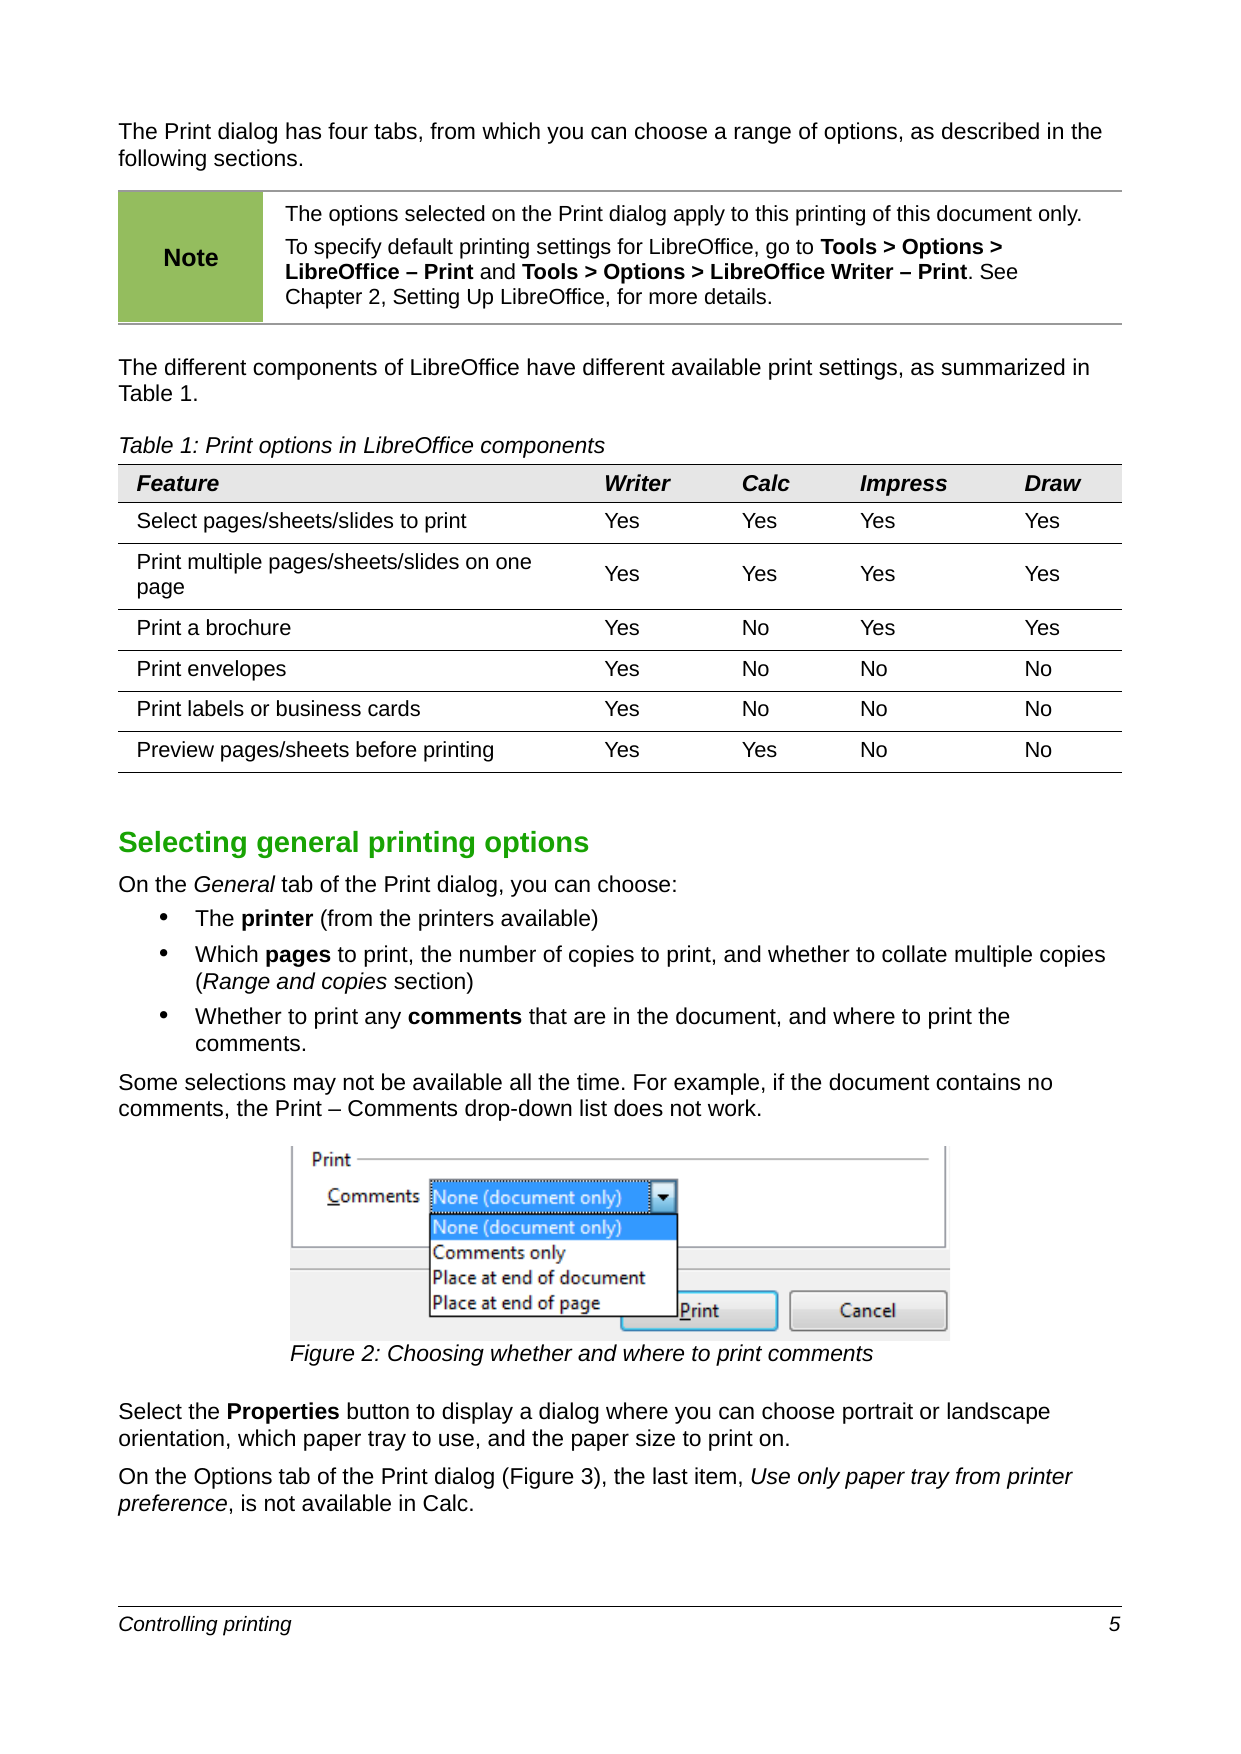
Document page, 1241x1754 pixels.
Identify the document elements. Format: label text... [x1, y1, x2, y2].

table_cell Yes [842, 544, 1006, 609]
table_header Impress [842, 465, 1006, 502]
table_cell No [723, 692, 842, 731]
table_cell Yes [1006, 503, 1122, 543]
text Figure 2: Choosing whether and where to print comments [290, 1341, 950, 1366]
table_cell Yes [723, 732, 842, 772]
list On the General tab of the Print dialog, you can choose: [118, 871, 1122, 897]
table_cell No [723, 651, 842, 691]
table_header The options selected on the Print dialog apply to this printing of this document only. To specify default printing settings for LibreOffice, go to Tools > Options > LibreOffice – Print and Tools > Options > LibreOffice Writer – Print. See Chapter 2, Setting Up LibreOffice, for more details. [264, 192, 1122, 322]
table_cell Yes [586, 651, 723, 691]
table_cell Yes [842, 610, 1006, 650]
table_cell No [842, 692, 1006, 731]
table_cell No [723, 610, 842, 650]
table_cell Yes [1006, 544, 1122, 609]
text Table 1: Print options in LibreOffice components [118, 432, 1122, 458]
text Select the Properties button to display a dialog where you can choose portrait or landscape orientation, which paper tray to use, and the paper size to print on. [118, 1398, 1122, 1451]
table_cell Yes [586, 732, 723, 772]
table_header Calc [723, 465, 842, 502]
table_cell No [1006, 692, 1122, 731]
table_cell Select pages/sheets/slides to print [118, 503, 586, 543]
table_cell Yes [723, 503, 842, 543]
text Some selections may not be available all the time. For example, if the document contains no comments, the Print – Comments drop-down list does not work. [118, 1069, 1122, 1121]
subtitle Selecting general printing options [118, 825, 1122, 858]
picture [290, 1146, 951, 1341]
table_header Feature [118, 465, 586, 502]
list Which pages to print, the number of copies to print, and whether to collate multiple copies (Range and copies section) [156, 939, 1122, 994]
table_cell No [842, 651, 1006, 691]
table_cell No [1006, 651, 1122, 691]
table_header Note [118, 192, 263, 322]
table_cell Yes [723, 544, 842, 609]
list Whether to print any comments that are in the document, and where to print the comments. [156, 1001, 1122, 1056]
list The Print dialog has four tabs, from which you can choose a range of options, as described in the following sections. [118, 118, 1122, 171]
table_cell Print multiple pages/sheets/slides on one page [118, 544, 586, 609]
table_cell Preview pages/sheets before printing [118, 732, 586, 772]
table_cell Print envelopes [118, 651, 586, 691]
list The printer (from the printers available) [156, 904, 1122, 933]
table_cell Print a brochure [118, 610, 586, 650]
table_header Writer [586, 465, 723, 502]
table_cell Yes [842, 503, 1006, 543]
table_cell Yes [586, 610, 723, 650]
table_cell No [1006, 732, 1122, 772]
table_cell Yes [586, 544, 723, 609]
text The different components of LibreOffice have different available print settings, as summarized in Table 1. [118, 354, 1122, 407]
table_cell Yes [1006, 610, 1122, 650]
table_cell No [842, 732, 1006, 772]
table_header Draw [1006, 465, 1122, 502]
text On the Options tab of the Print dialog (Figure 3), the last item, Use only paper tray from printer preference, is not available in Calc. [118, 1463, 1122, 1516]
table_cell Yes [586, 503, 723, 543]
table_cell Yes [586, 692, 723, 731]
table_cell Print labels or business cards [118, 692, 586, 731]
